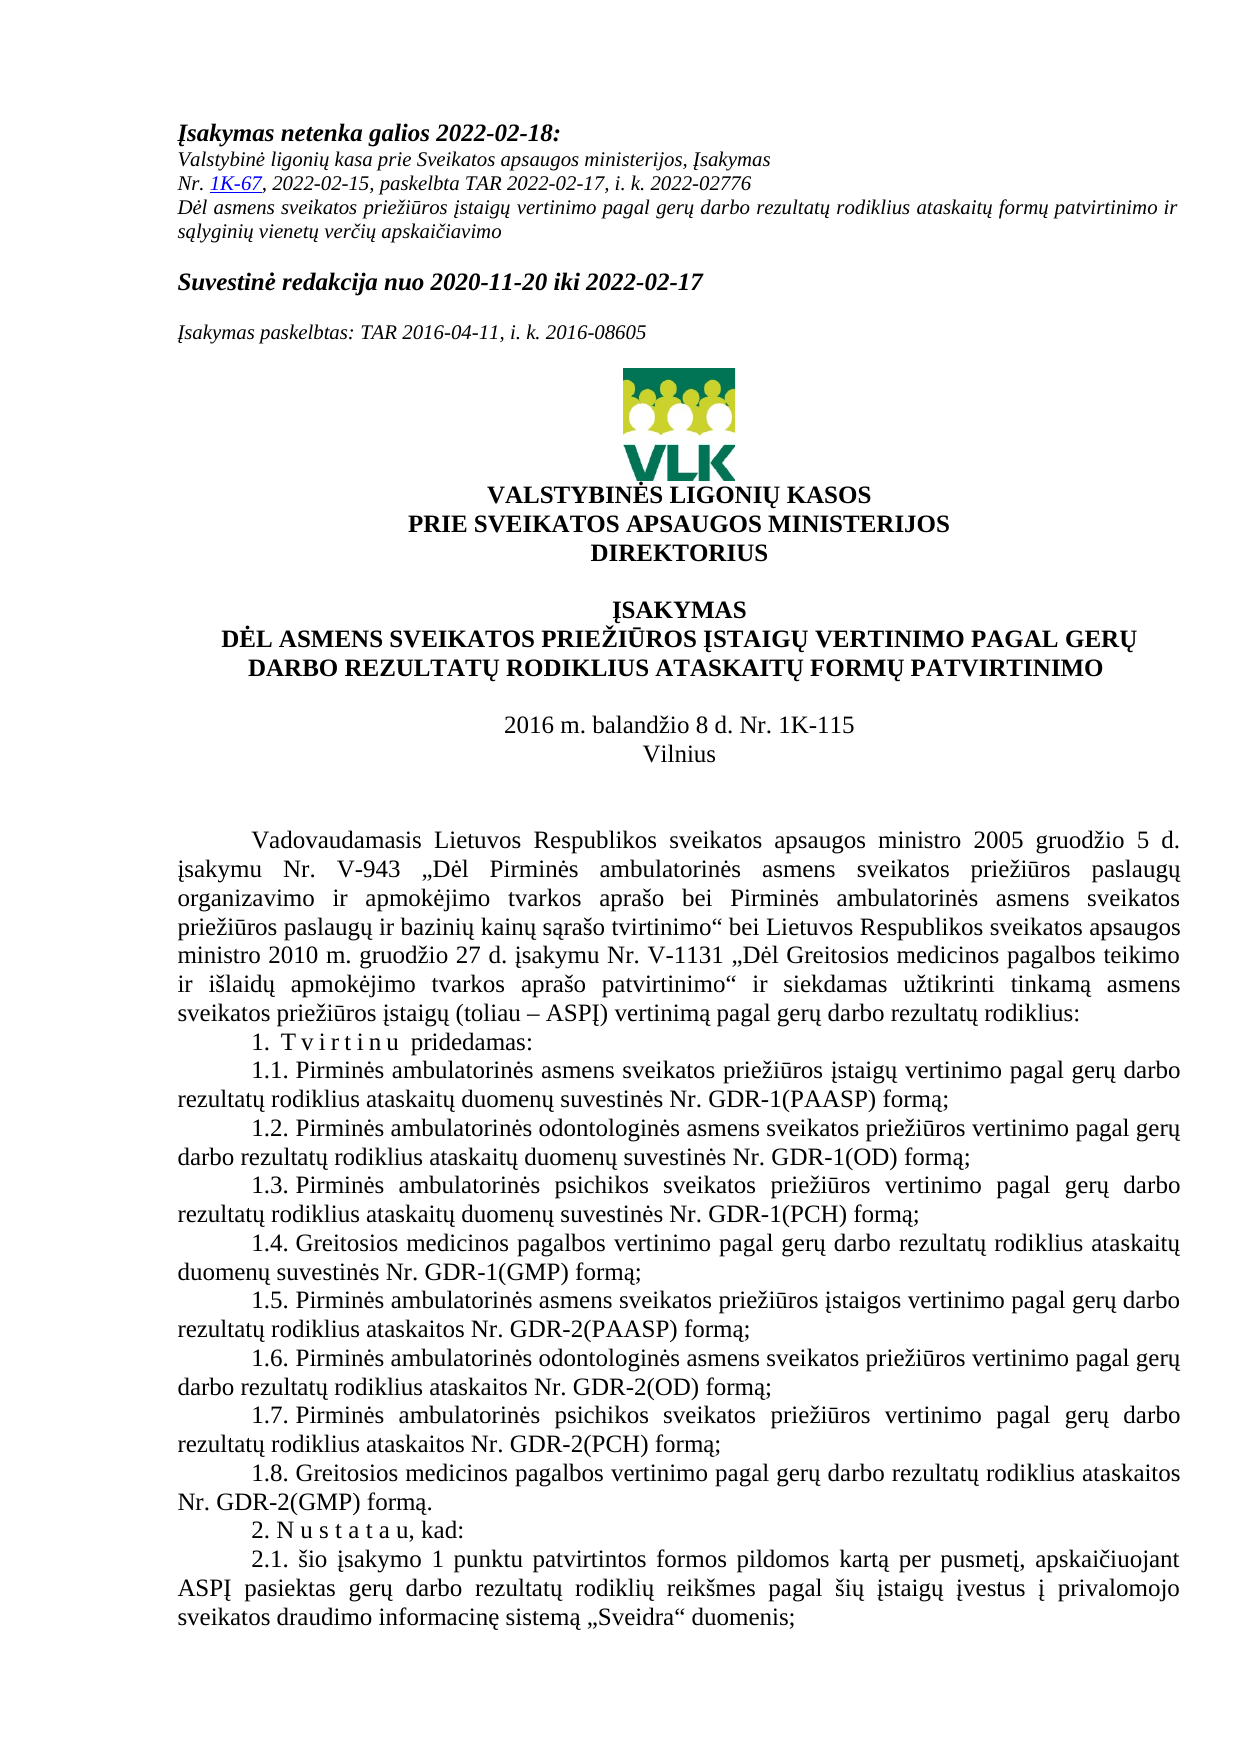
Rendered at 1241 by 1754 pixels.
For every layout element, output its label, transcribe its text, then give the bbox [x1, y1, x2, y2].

text 1.3. Pirminės ambulatorinės psichikos sveikatos priežiūros vertinimo pagal gerų darbo rezultatų rodiklius ataskaitų duomenų suvestinės Nr. GDR-1(PCH) formą; [177, 1170, 1181, 1228]
text 1.6. Pirminės ambulatorinės odontologinės asmens sveikatos priežiūros vertinimo pagal gerų darbo rezultatų rodiklius ataskaitos Nr. GDR-2(OD) formą; [177, 1343, 1181, 1400]
text 1.5. Pirminės ambulatorinės asmens sveikatos priežiūros įstaigos vertinimo pagal gerų darbo rezultatų rodiklius ataskaitos Nr. GDR-2(PAASP) formą; [177, 1285, 1181, 1343]
text Įsakymas netenka galios 2022-02-18: [177, 118, 1181, 147]
text DIREKTORIUS [177, 538, 1181, 567]
text PRIE SVEIKATOS APSAUGOS MINISTERIJOS [177, 509, 1181, 538]
text 2. N u s t a t a u, kad: [177, 1515, 1181, 1544]
text Vadovaudamasis Lietuvos Respublikos sveikatos apsaugos ministro 2005 gruodžio 5 d. įsakymu Nr. V-943 „Dėl Pirminės ambulatorinės asmens sveikatos priežiūros paslaugų organizavimo ir apmokėjimo tvarkos aprašo bei Pirminės ambulatorinės asmens sveikatos priežiūros paslaugų ir bazinių kainų sąrašo tvirtinimo“ bei Lietuvos Respublikos sveikatos apsaugos ministro 2010 m. gruodžio 27 d. įsakymu Nr. V-1131 „Dėl Greitosios medicinos pagalbos teikimo ir išlaidų apmokėjimo tvarkos aprašo patvirtinimo“ ir siekdamas užtikrinti tinkamą asmens sveikatos priežiūros įstaigų (toliau – ASPĮ) vertinimą pagal gerų darbo rezultatų rodiklius: [177, 825, 1181, 1027]
text 1.7. Pirminės ambulatorinės psichikos sveikatos priežiūros vertinimo pagal gerų darbo rezultatų rodiklius ataskaitos Nr. GDR-2(PCH) formą; [177, 1400, 1181, 1458]
text Suvestinė redakcija nuo 2020-11-20 iki 2022-02-17 [177, 267, 1181, 296]
text 1. Tvirtinu pridedamas: [177, 1027, 1181, 1055]
text 1.2. Pirminės ambulatorinės odontologinės asmens sveikatos priežiūros vertinimo pagal gerų darbo rezultatų rodiklius ataskaitų duomenų suvestinės Nr. GDR-1(OD) formą; [177, 1113, 1181, 1170]
text 1.1. Pirminės ambulatorinės asmens sveikatos priežiūros įstaigų vertinimo pagal gerų darbo rezultatų rodiklius ataskaitų duomenų suvestinės Nr. GDR-1(PAASP) formą; [177, 1055, 1181, 1113]
text DĖL ASMENS sveikatos priežiūros ĮSTAIGŲ VERTINIMO PAGAL gerų darbo rezultatų rodikliUS Ataskaitų formų PAtvirtinimo [177, 624, 1181, 682]
text Valstybinė ligonių kasa prie Sveikatos apsaugos ministerijos, Įsakymas [177, 147, 1181, 171]
text ĮSAKYMAS [177, 595, 1181, 624]
text VALSTYBINĖS LIGONIŲ KASOS [177, 480, 1181, 509]
text 1.4. Greitosios medicinos pagalbos vertinimo pagal gerų darbo rezultatų rodiklius ataskaitų duomenų suvestinės Nr. GDR-1(GMP) formą; [177, 1228, 1181, 1285]
text Nr. 1K-67, 2022-02-15, paskelbta TAR 2022-02-17, i. k. 2022-02776 [177, 171, 1181, 195]
text 2.1. šio įsakymo 1 punktu patvirtintos formos pildomos kartą per pusmetį, apskaičiuojant ASPĮ pasiektas gerų darbo rezultatų rodiklių reikšmes pagal šių įstaigų įvestus į privalomojo sveikatos draudimo informacinę sistemą „Sveidra“ duomenis; [177, 1544, 1181, 1630]
text Įsakymas paskelbtas: TAR 2016-04-11, i. k. 2016-08605 [177, 320, 1181, 344]
text Dėl asmens sveikatos priežiūros įstaigų vertinimo pagal gerų darbo rezultatų rodiklius ataskaitų formų patvirtinimo ir sąlyginių vienetų verčių apskaičiavimo [177, 195, 1181, 243]
text 1.8. Greitosios medicinos pagalbos vertinimo pagal gerų darbo rezultatų rodiklius ataskaitos Nr. GDR-2(GMP) formą. [177, 1458, 1181, 1515]
text Vilnius [177, 739, 1181, 768]
text 2016 m. balandžio 8 d. Nr. 1K-115 [177, 710, 1181, 739]
